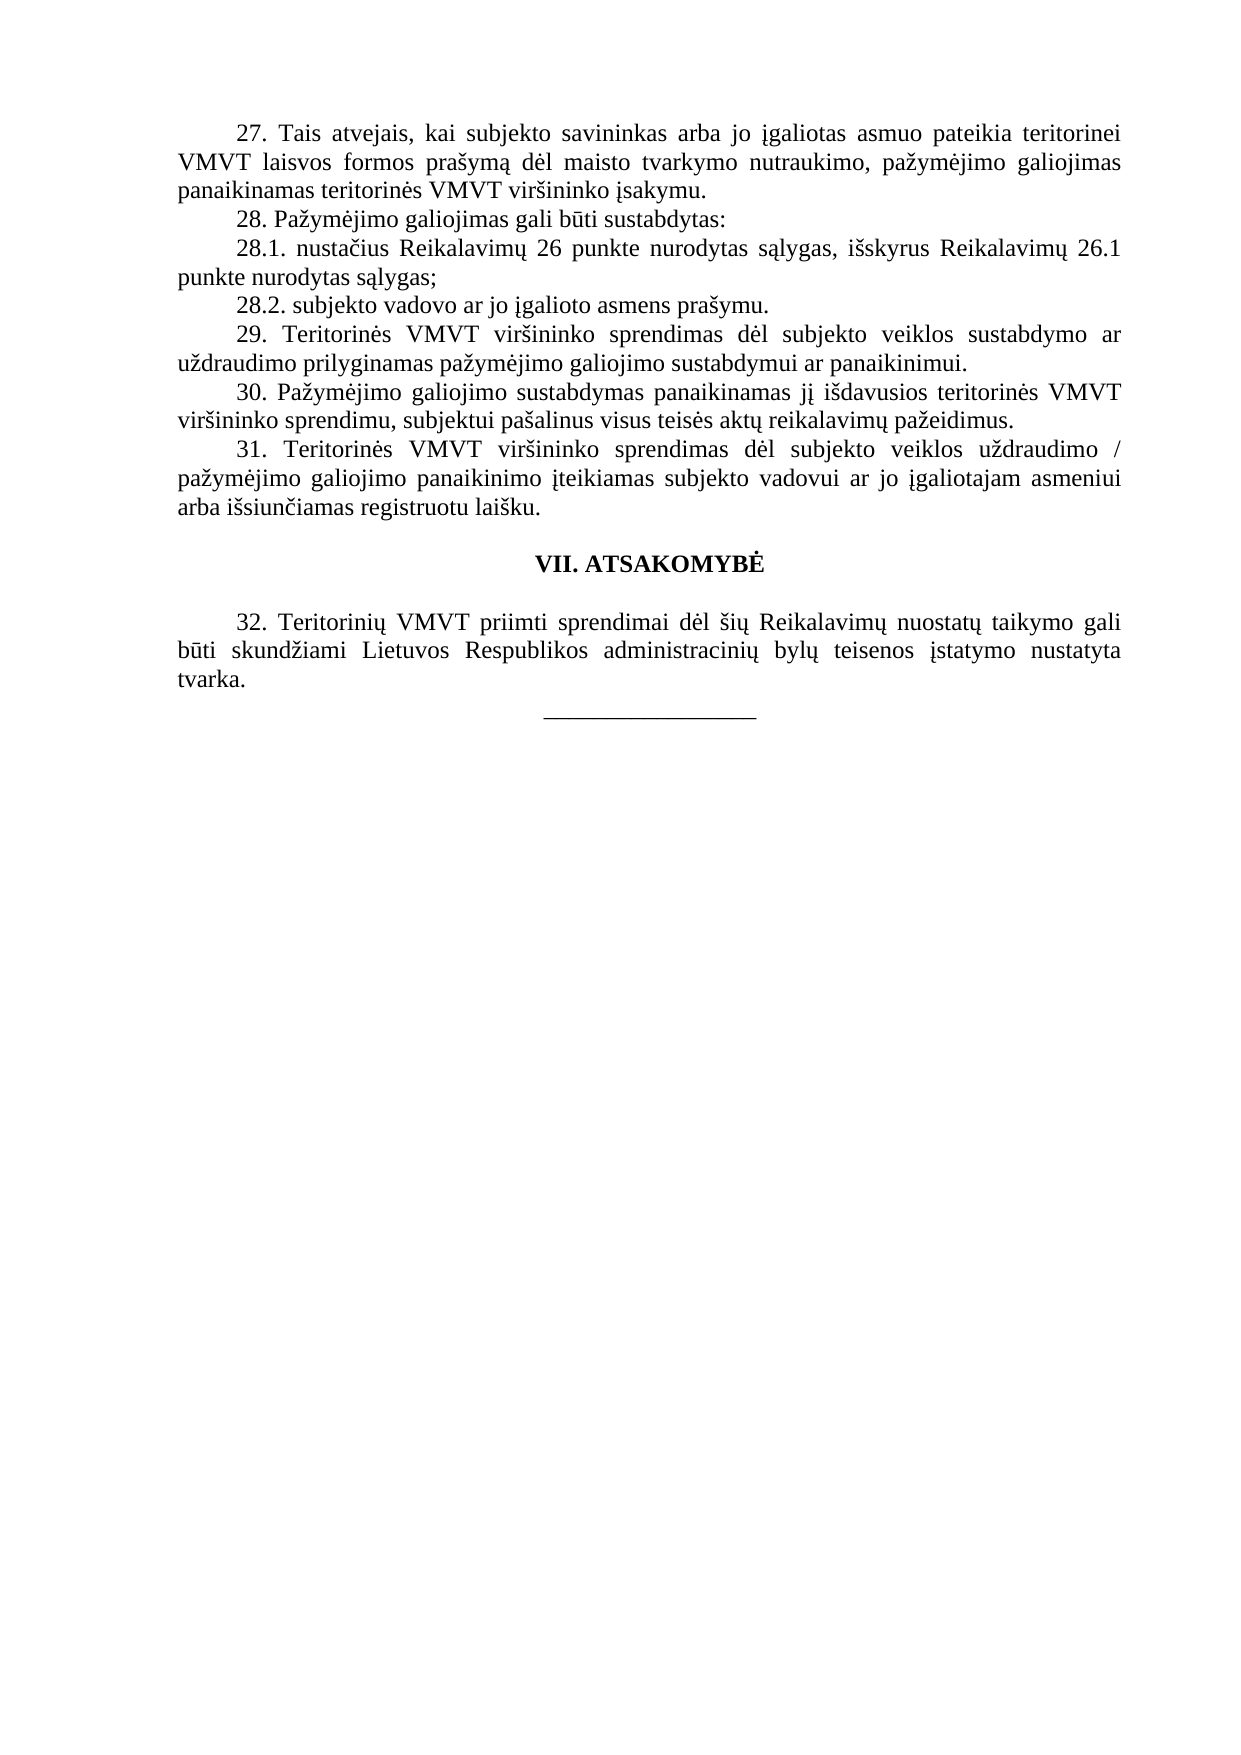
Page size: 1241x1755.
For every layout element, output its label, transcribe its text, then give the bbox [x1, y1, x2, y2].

text 32. Teritorinių VMVT priimti sprendimai dėl šių Reikalavimų nuostatų taikymo gali būti skundžiami Lietuvos Respublikos administracinių bylų teisenos įstatymo nustatyta tvarka. [177, 607, 1122, 693]
text 31. Teritorinės VMVT viršininko sprendimas dėl subjekto veiklos uždraudimo / pažymėjimo galiojimo panaikinimo įteikiamas subjekto vadovui ar jo įgaliotajam asmeniui arba išsiunčiamas registruotu laišku. [177, 434, 1122, 521]
text VII. ATSAKOMYBĖ [177, 549, 1122, 578]
text 28.1. nustačius Reikalavimų 26 punkte nurodytas sąlygas, išskyrus Reikalavimų 26.1 punkte nurodytas sąlygas; [177, 233, 1122, 291]
text 28. Pažymėjimo galiojimas gali būti sustabdytas: [177, 204, 1122, 233]
text 29. Teritorinės VMVT viršininko sprendimas dėl subjekto veiklos sustabdymo ar uždraudimo prilyginamas pažymėjimo galiojimo sustabdymui ar panaikinimui. [177, 319, 1122, 377]
text 28.2. subjekto vadovo ar jo įgalioto asmens prašymu. [177, 291, 1122, 319]
text _________________ [177, 693, 1122, 722]
text 27. Tais atvejais, kai subjekto savininkas arba jo įgaliotas asmuo pateikia teritorinei VMVT laisvos formos prašymą dėl maisto tvarkymo nutraukimo, pažymėjimo galiojimas panaikinamas teritorinės VMVT viršininko įsakymu. [177, 118, 1122, 204]
text 30. Pažymėjimo galiojimo sustabdymas panaikinamas jį išdavusios teritorinės VMVT viršininko sprendimu, subjektui pašalinus visus teisės aktų reikalavimų pažeidimus. [177, 377, 1122, 434]
